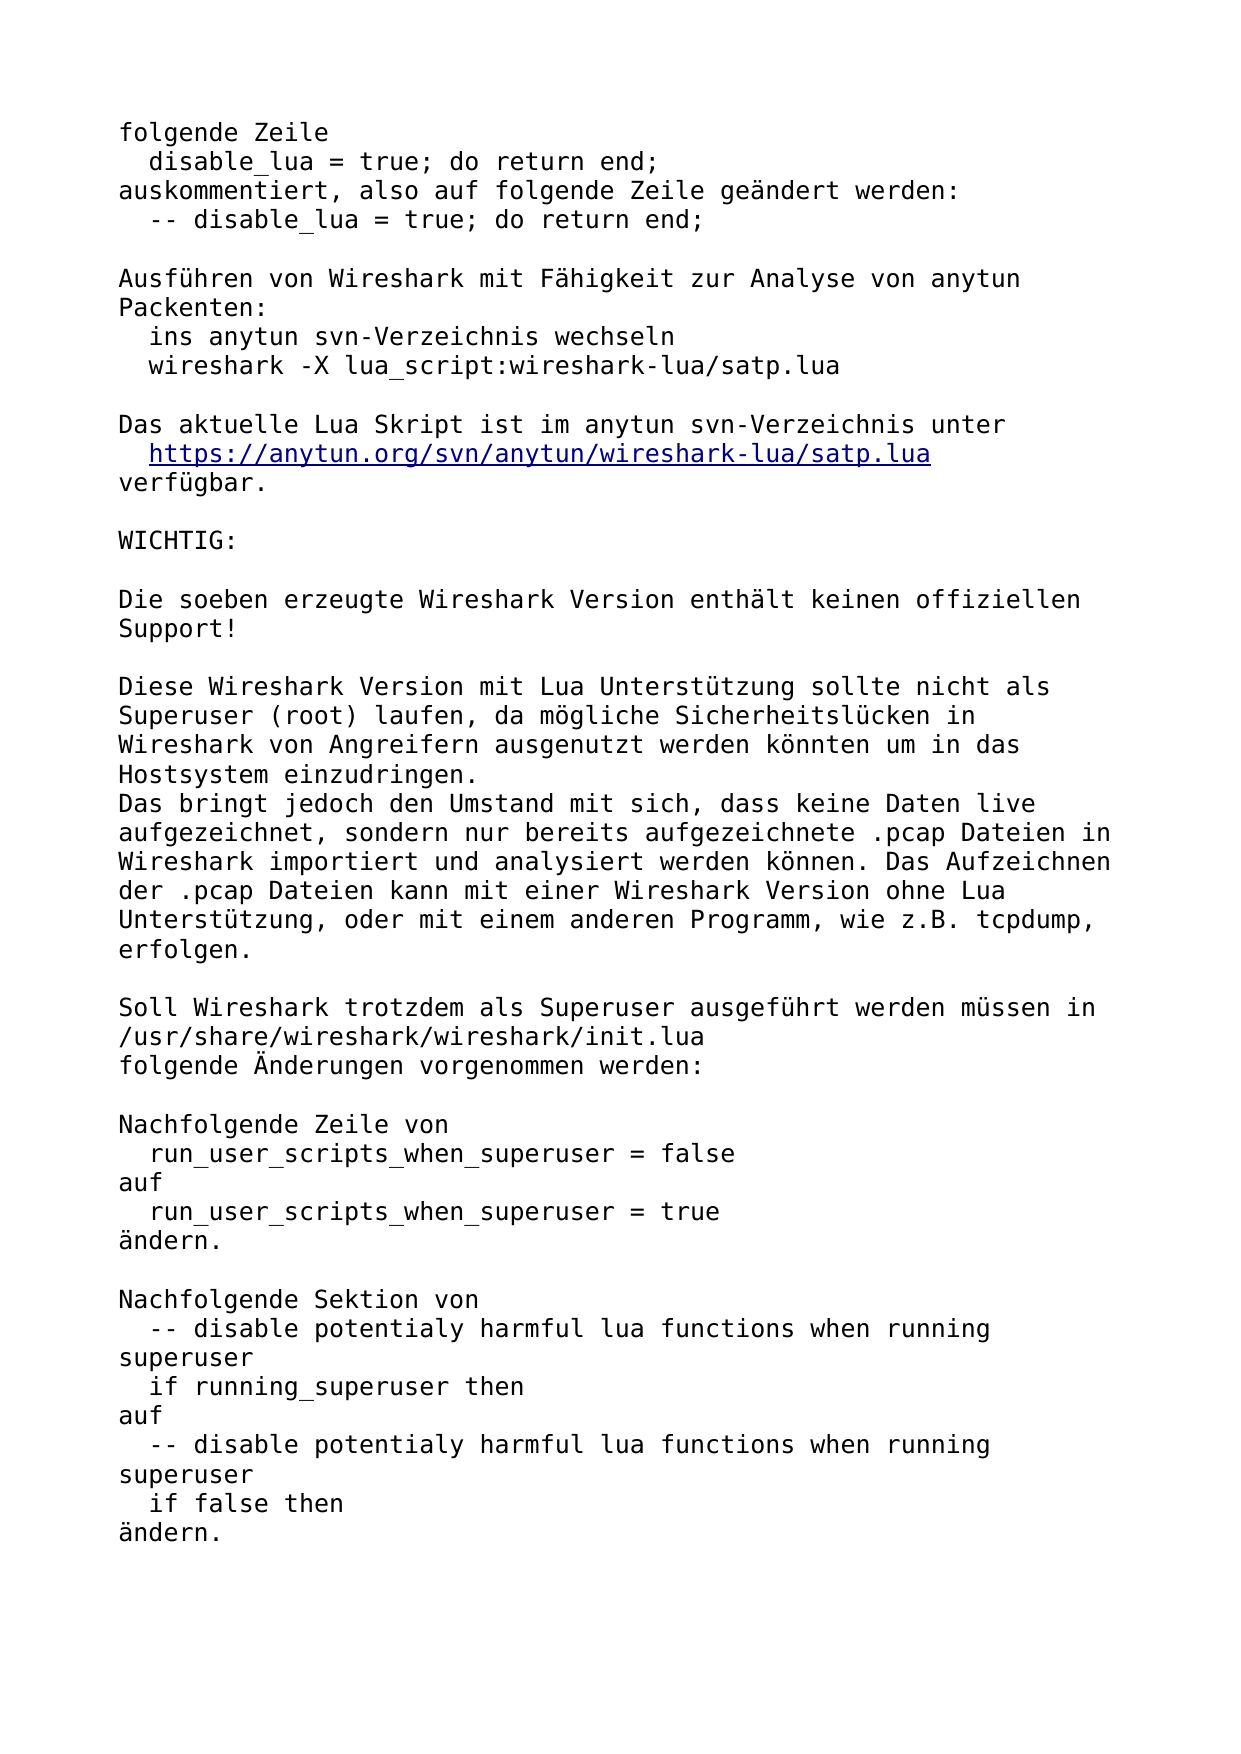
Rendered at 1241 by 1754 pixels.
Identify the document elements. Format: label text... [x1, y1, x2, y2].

text folgende Zeile disable_lua = true; do return end; auskommentiert, also auf folgende Zeile geändert werden: -- disable_lua = true; do return end; Ausführen von Wireshark mit Fähigkeit zur Analyse von anytun Packenten: ins anytun svn-Verzeichnis wechseln wireshark -X lua_script:wireshark-lua/satp.lua Das aktuelle Lua Skript ist im anytun svn-Verzeichnis unter https://anytun.org/svn/anytun/wireshark-lua/satp.lua verfügbar. WICHTIG: Die soeben erzeugte Wireshark Version enthält keinen offiziellen Support! Diese Wireshark Version mit Lua Unterstützung sollte nicht als Superuser (root) laufen, da mögliche Sicherheitslücken in Wireshark von Angreifern ausgenutzt werden könnten um in das Hostsystem einzudringen. Das bringt jedoch den Umstand mit sich, dass keine Daten live aufgezeichnet, sondern nur bereits aufgezeichnete .pcap Dateien in Wireshark importiert und analysiert werden können. Das Aufzeichnen der .pcap Dateien kann mit einer Wireshark Version ohne Lua Unterstützung, oder mit einem anderen Programm, wie z.B. tcpdump, erfolgen. Soll Wireshark trotzdem als Superuser ausgeführt werden müssen in /usr/share/wireshark/wireshark/init.lua folgende Änderungen vorgenommen werden: Nachfolgende Zeile von run_user_scripts_when_superuser = false auf run_user_scripts_when_superuser = true ändern. Nachfolgende Sektion von -- disable potentialy harmful lua functions when running superuser if running_superuser then auf -- disable potentialy harmful lua functions when running superuser if false then ändern. [118, 118, 1122, 1547]
